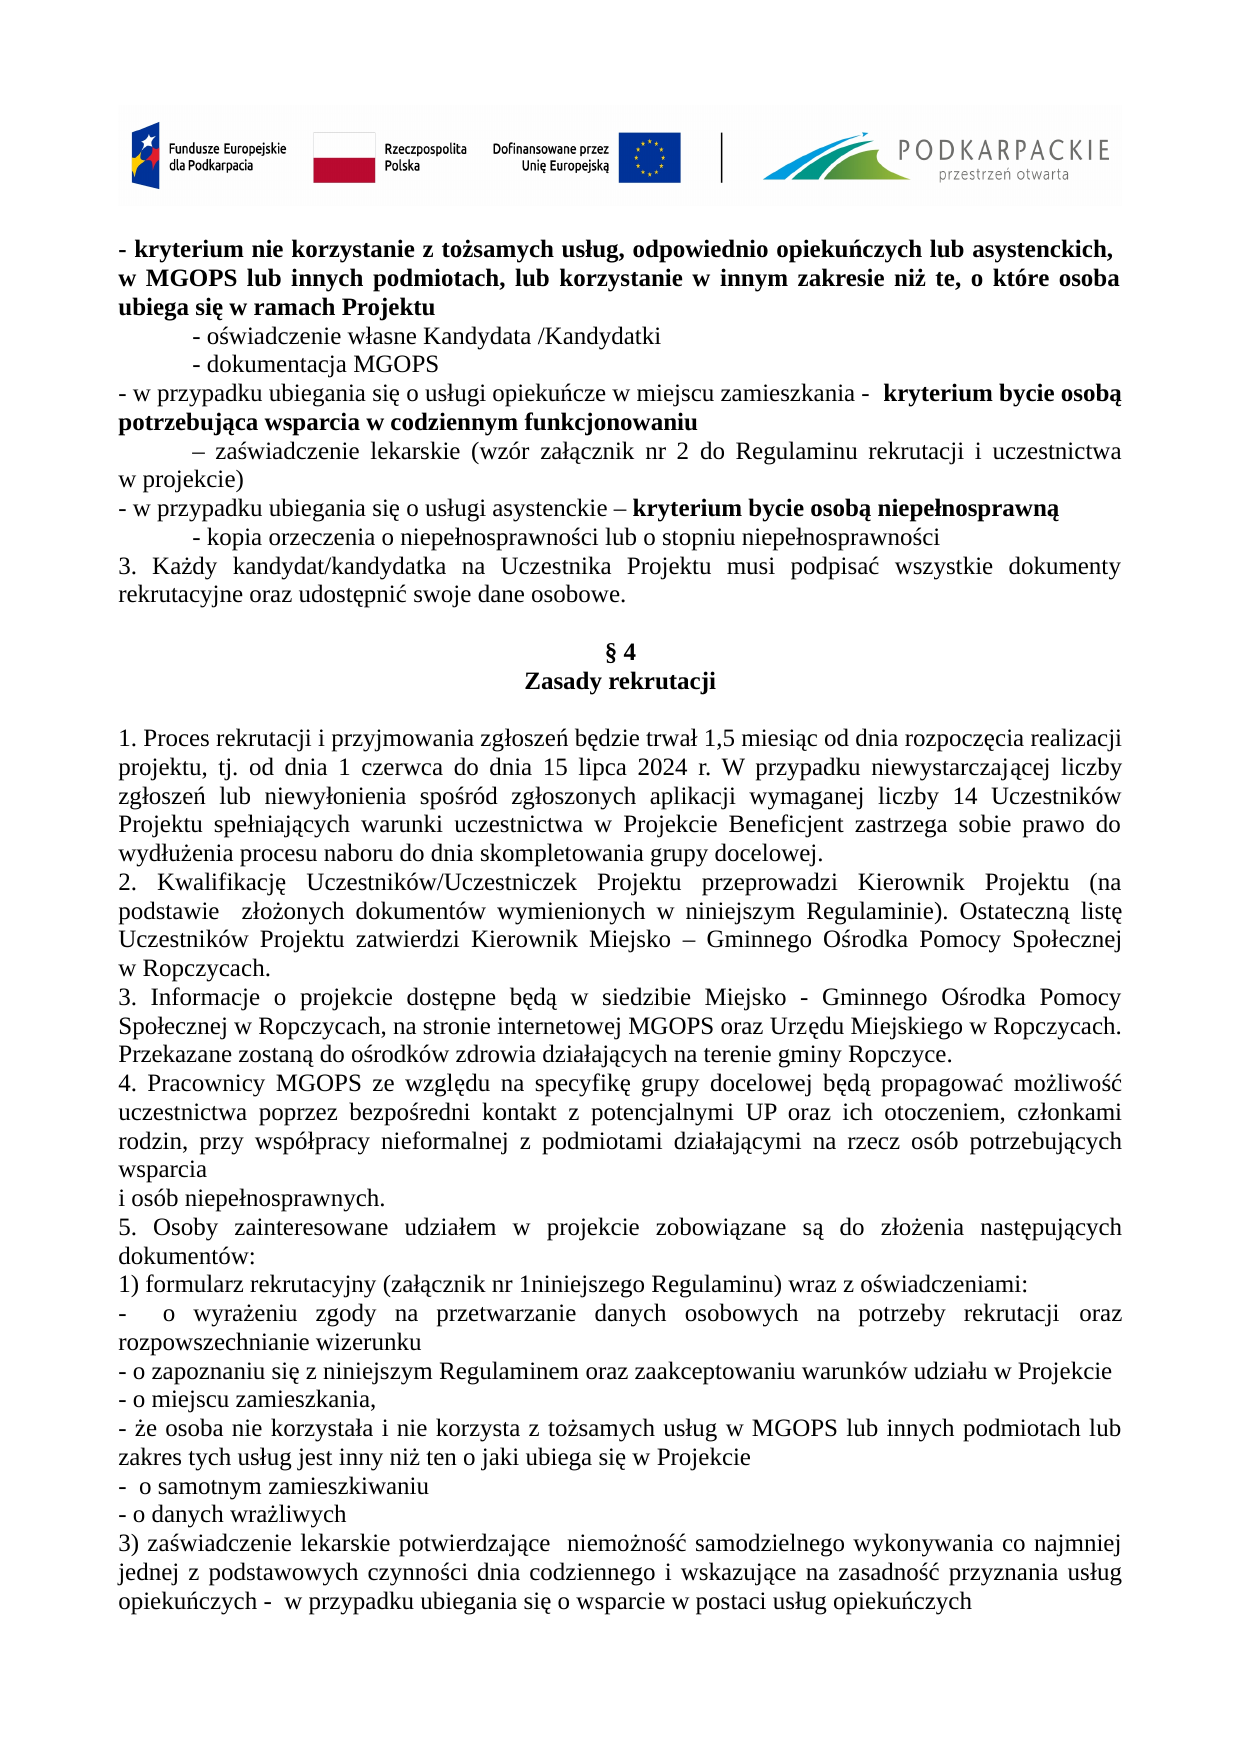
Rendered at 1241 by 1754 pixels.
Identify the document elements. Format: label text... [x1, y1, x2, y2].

text - w przypadku ubiegania się o usługi opiekuńcze w miejscu zamieszkania - kryterium bycie osobą potrzebująca wsparcia w codziennym funkcjonowaniu [118, 378, 1122, 436]
text - o danych wrażliwych [118, 1499, 1122, 1528]
text § 4 [118, 637, 1122, 666]
text 3) zaświadczenie lekarskie potwierdzające niemożność samodzielnego wykonywania co najmniej jednej z podstawowych czynności dnia codziennego i wskazujące na zasadność przyznania usług opiekuńczych - w przypadku ubiegania się o wsparcie w postaci usług opiekuńczych [118, 1528, 1122, 1614]
text - dokumentacja MGOPS [118, 349, 1122, 378]
text – zaświadczenie lekarskie (wzór załącznik nr 2 do Regulaminu rekrutacji i uczestnictwa w projekcie) [118, 436, 1122, 493]
text - że osoba nie korzystała i nie korzysta z tożsamych usług w MGOPS lub innych podmiotach lub zakres tych usług jest inny niż ten o jaki ubiega się w Projekcie [118, 1413, 1122, 1471]
text - o samotnym zamieszkiwaniu [118, 1471, 1122, 1499]
text 1) formularz rekrutacyjny (załącznik nr 1niniejszego Regulaminu) wraz z oświadczeniami: [118, 1269, 1122, 1298]
text - o miejscu zamieszkania, [118, 1384, 1122, 1413]
text 5. Osoby zainteresowane udziałem w projekcie zobowiązane są do złożenia następujących dokumentów: [118, 1212, 1122, 1269]
text 2. Kwalifikację Uczestników/Uczestniczek Projektu przeprowadzi Kierownik Projektu (na podstawie złożonych dokumentów wymienionych w niniejszym Regulaminie). Ostateczną listę Uczestników Projektu zatwierdzi Kierownik Miejsko – Gminnego Ośrodka Pomocy Społecznej w Ropczycach. [118, 867, 1122, 982]
text - kryterium nie korzystanie z tożsamych usług, odpowiednio opiekuńczych lub asystenckich, w MGOPS lub innych podmiotach, lub korzystanie w innym zakresie niż te, o które osoba ubiega się w ramach Projektu [118, 234, 1122, 321]
text - w przypadku ubiegania się o usługi asystenckie – kryterium bycie osobą niepełnosprawną [118, 493, 1122, 522]
text 1. Proces rekrutacji i przyjmowania zgłoszeń będzie trwał 1,5 miesiąc od dnia rozpoczęcia realizacji projektu, tj. od dnia 1 czerwca do dnia 15 lipca 2024 r. W przypadku niewystarczającej liczby zgłoszeń lub niewyłonienia spośród zgłoszonych aplikacji wymaganej liczby 14 Uczestników Projektu spełniających warunki uczestnictwa w Projekcie Beneficjent zastrzega sobie prawo do wydłużenia procesu naboru do dnia skompletowania grupy docelowej. [118, 723, 1122, 867]
text - o zapoznaniu się z niniejszym Regulaminem oraz zaakceptowaniu warunków udziału w Projekcie [118, 1356, 1122, 1384]
text - o wyrażeniu zgody na przetwarzanie danych osobowych na potrzeby rekrutacji oraz rozpowszechnianie wizerunku [118, 1298, 1122, 1356]
text 3. Każdy kandydat/kandydatka na Uczestnika Projektu musi podpisać wszystkie dokumenty rekrutacyjne oraz udostępnić swoje dane osobowe. [118, 551, 1122, 608]
text 4. Pracownicy MGOPS ze względu na specyfikę grupy docelowej będą propagować możliwość uczestnictwa poprzez bezpośredni kontakt z potencjalnymi UP oraz ich otoczeniem, członkami rodzin, przy współpracy nieformalnej z podmiotami działającymi na rzecz osób potrzebujących wsparcia i osób niepełnosprawnych. [118, 1068, 1122, 1212]
text Zasady rekrutacji [118, 666, 1122, 694]
text - kopia orzeczenia o niepełnosprawności lub o stopniu niepełnosprawności [118, 522, 1122, 551]
picture [118, 105, 1123, 206]
text - oświadczenie własne Kandydata /Kandydatki [118, 321, 1122, 349]
text 3. Informacje o projekcie dostępne będą w siedzibie Miejsko - Gminnego Ośrodka Pomocy Społecznej w Ropczycach, na stronie internetowej MGOPS oraz Urzędu Miejskiego w Ropczycach. Przekazane zostaną do ośrodków zdrowia działających na terenie gminy Ropczyce. [118, 982, 1122, 1068]
